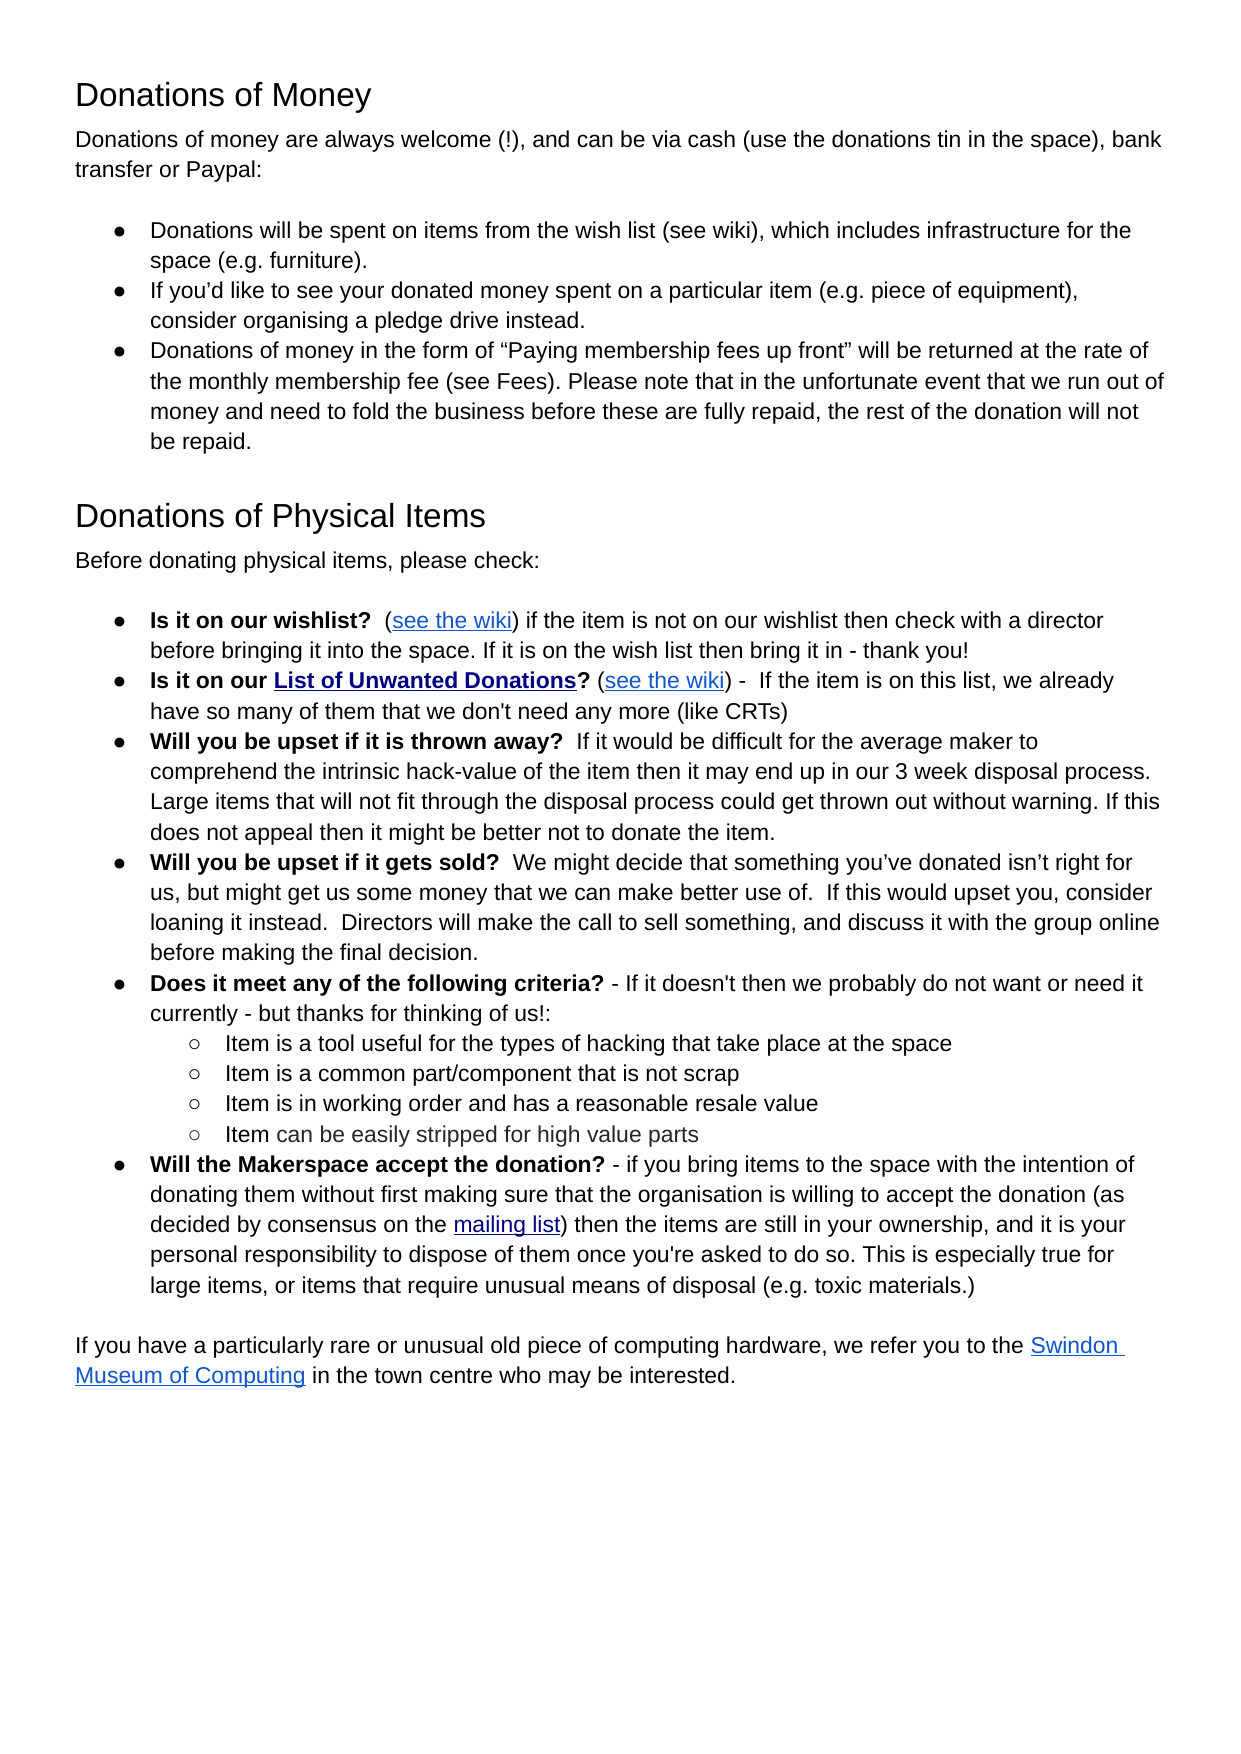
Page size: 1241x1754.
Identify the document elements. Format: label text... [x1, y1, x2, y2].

list Is it on our List of Unwanted Donations? (see the wiki) - If the item is on this list, we already have so many of them that we don't need any more (like CRTs) [112, 667, 1165, 724]
list Donations will be spent on items from the wish list (see wiki), which includes infrastructure for the space (e.g. furniture). [112, 217, 1165, 273]
subtitle Donations of Money [75, 75, 1165, 113]
list Does it meet any of the following criteria? - If it doesn't then we probably do not want or need it currently - but thanks for thinking of us!: [112, 969, 1165, 1026]
list Will you be upset if it gets sold? We might decide that something you’ve donated isn’t right for us, but might get us some money that we can make better use of. If this would upset you, consider loaning it instead. Directors will make the call to sell something, and discuss it with the group online before making the final decision. [112, 849, 1165, 966]
list Item is in working order and has a reasonable resale value [187, 1090, 1165, 1117]
text Donations of money are always welcome (!), and can be via cash (use the donations tin in the space), bank transfer or Paypal: [75, 126, 1165, 182]
subtitle Donations of Physical Items [75, 496, 1165, 534]
text Before donating physical items, please check: [75, 547, 1165, 573]
list Item can be easily stripped for high value parts [187, 1121, 1165, 1147]
list Will you be upset if it is thrown away? If it would be difficult for the average maker to comprehend the intrinsic hack-value of the item then it may end up in our 3 week disposal process. Large items that will not fit through the disposal process could get thrown out without warning. If this does not appeal then it might be better not to donate the item. [112, 728, 1165, 845]
list Item is a tool useful for the types of hacking that take place at the space [187, 1030, 1165, 1056]
list Donations of money in the form of “Paying membership fees up front” will be returned at the rate of the monthly membership fee (see Fees). Please note that in the unfortunate event that we run out of money and need to fold the business before these are fully repaid, the rest of the donation will not be repaid. [112, 337, 1165, 454]
list Will the Makerspace accept the donation? - if you bring items to the space with the intention of donating them without first making sure that the organisation is willing to accept the donation (as decided by consensus on the mailing list) then the items are still in your ownership, and it is your personal responsibility to dispose of them once you're asked to do so. This is especially true for large items, or items that require unusual means of disposal (e.g. toxic materials.) [112, 1151, 1165, 1298]
list If you’d like to see your donated money spent on a particular item (e.g. piece of equipment), consider organising a pledge drive instead. [112, 277, 1165, 333]
text If you have a particularly rare or unusual old piece of computing hardware, we refer you to the Swindon Museum of Computing in the town centre who may be interested. [75, 1332, 1165, 1389]
list Item is a common part/component that is not scrap [187, 1060, 1165, 1087]
list Is it on our wishlist? (see the wiki) if the item is not on our wishlist then check with a director before bringing it into the space. If it is on the wish list then bring it in - thank you! [112, 607, 1165, 664]
